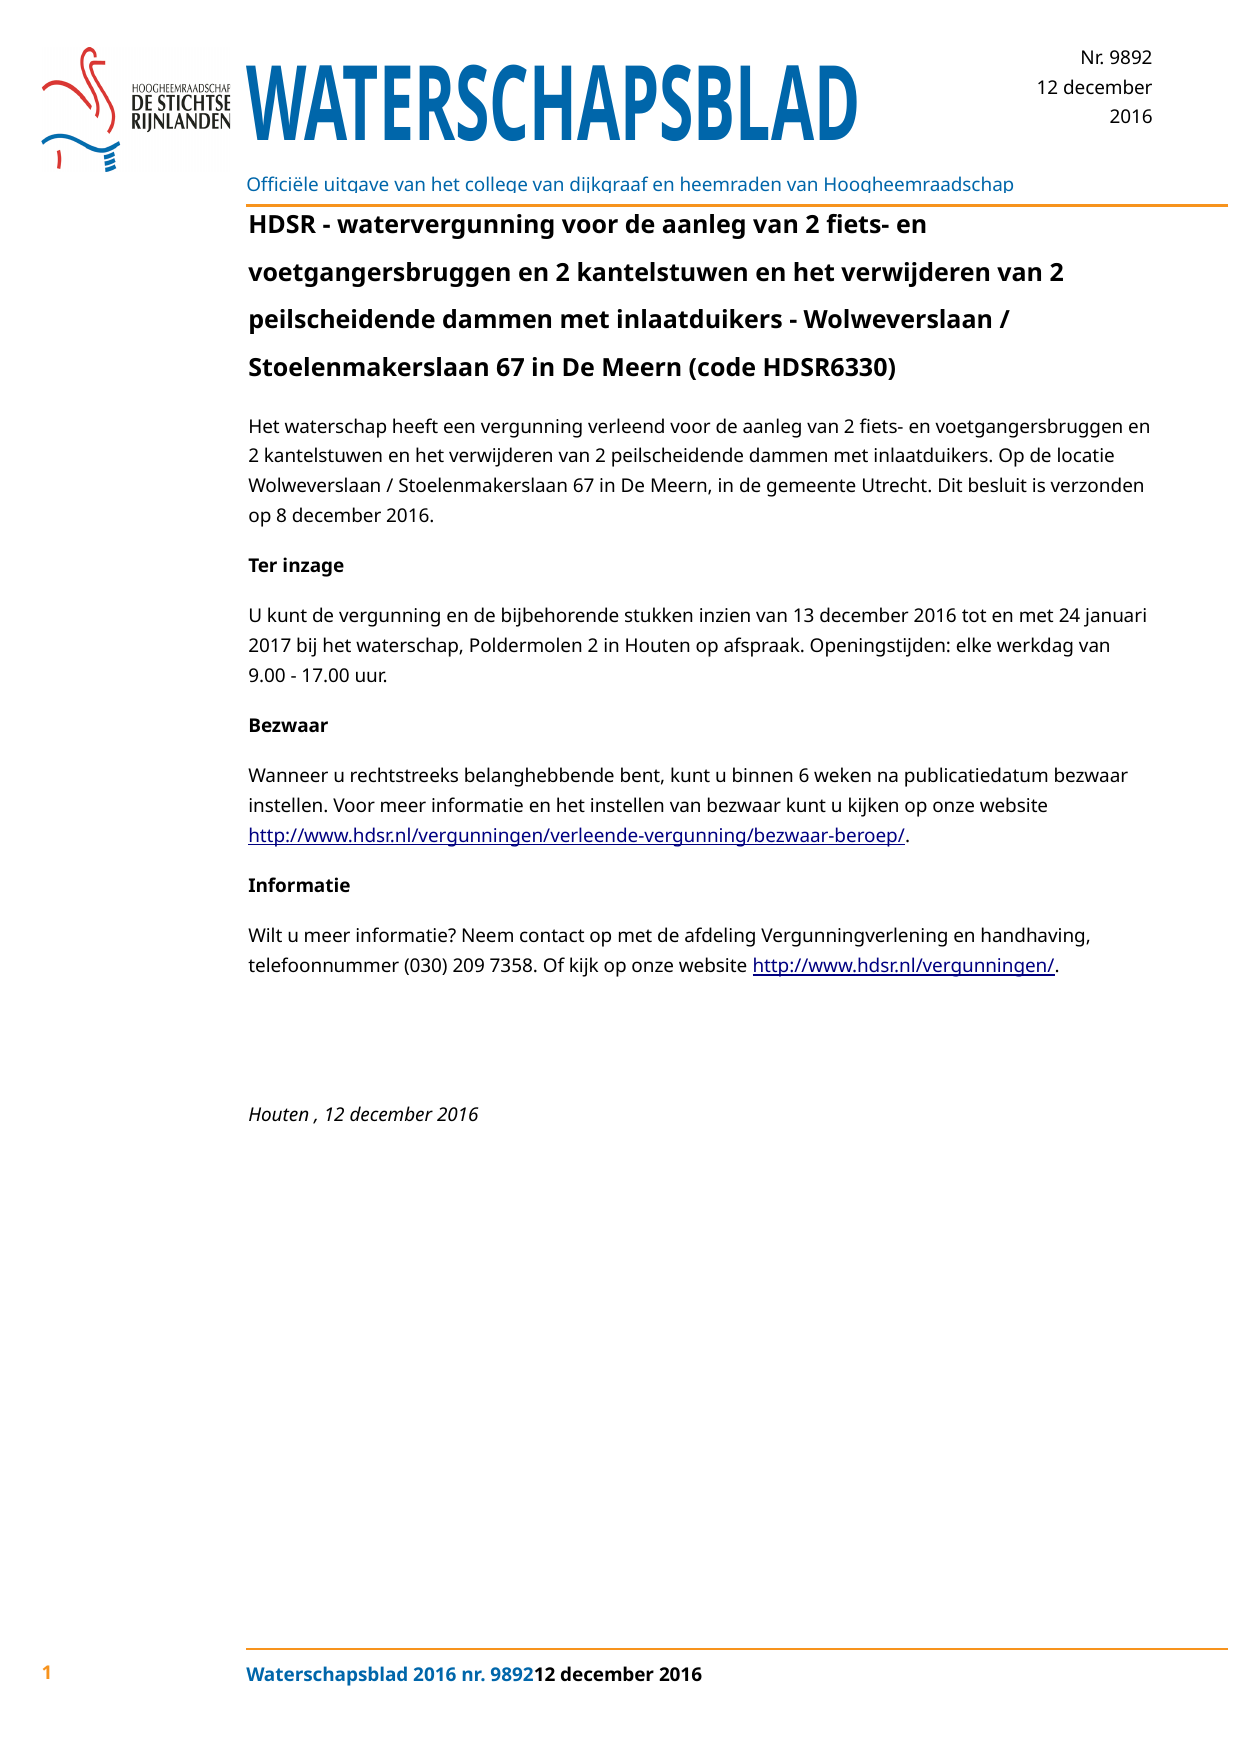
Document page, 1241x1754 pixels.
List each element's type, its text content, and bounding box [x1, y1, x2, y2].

text Bezwaar [248, 712, 1152, 738]
text Informatie [248, 872, 1152, 898]
text HDSR - watervergunning voor de aanleg van 2 fiets- en voetgangersbruggen en 2 kantelstuwen en het verwijderen van 2 peilscheidende dammen met inlaatduikers - Wolweverslaan / Stoelenmakerslaan 67 in De Meern (code HDSR6330) [248, 207, 1152, 384]
text Ter inzage [248, 552, 1152, 578]
picture [41, 47, 231, 172]
text Houten , 12 december 2016 [248, 1101, 1152, 1127]
text U kunt de vergunning en de bijbehorende stukken inzien van 13 december 2016 tot en met 24 januari 2017 bij het waterschap, Poldermolen 2 in Houten op afspraak. Openingstijden: elke werkdag van 9.00 - 17.00 uur. [248, 603, 1152, 688]
text Het waterschap heeft een vergunning verleend voor de aanleg van 2 fiets- en voetgangersbruggen en 2 kantelstuwen en het verwijderen van 2 peilscheidende dammen met inlaatduikers. Op de locatie Wolweverslaan / Stoelenmakerslaan 67 in De Meern, in de gemeente Utrecht. Dit besluit is verzonden op 8 december 2016. [248, 413, 1152, 528]
text Wilt u meer informatie? Neem contact op met de afdeling Vergunningverlening en handhaving, telefoonnummer (030) 209 7358. Of kijk op onze website http://www.hdsr.nl/vergunningen/. [248, 923, 1152, 978]
text Wanneer u rechtstreeks belanghebbende bent, kunt u binnen 6 weken na publicatiedatum bezwaar instellen. Voor meer informatie en het instellen van bezwaar kunt u kijken op onze website http://www.hdsr.nl/vergunningen/verleende-vergunning/bezwaar-beroep/. [248, 763, 1152, 848]
